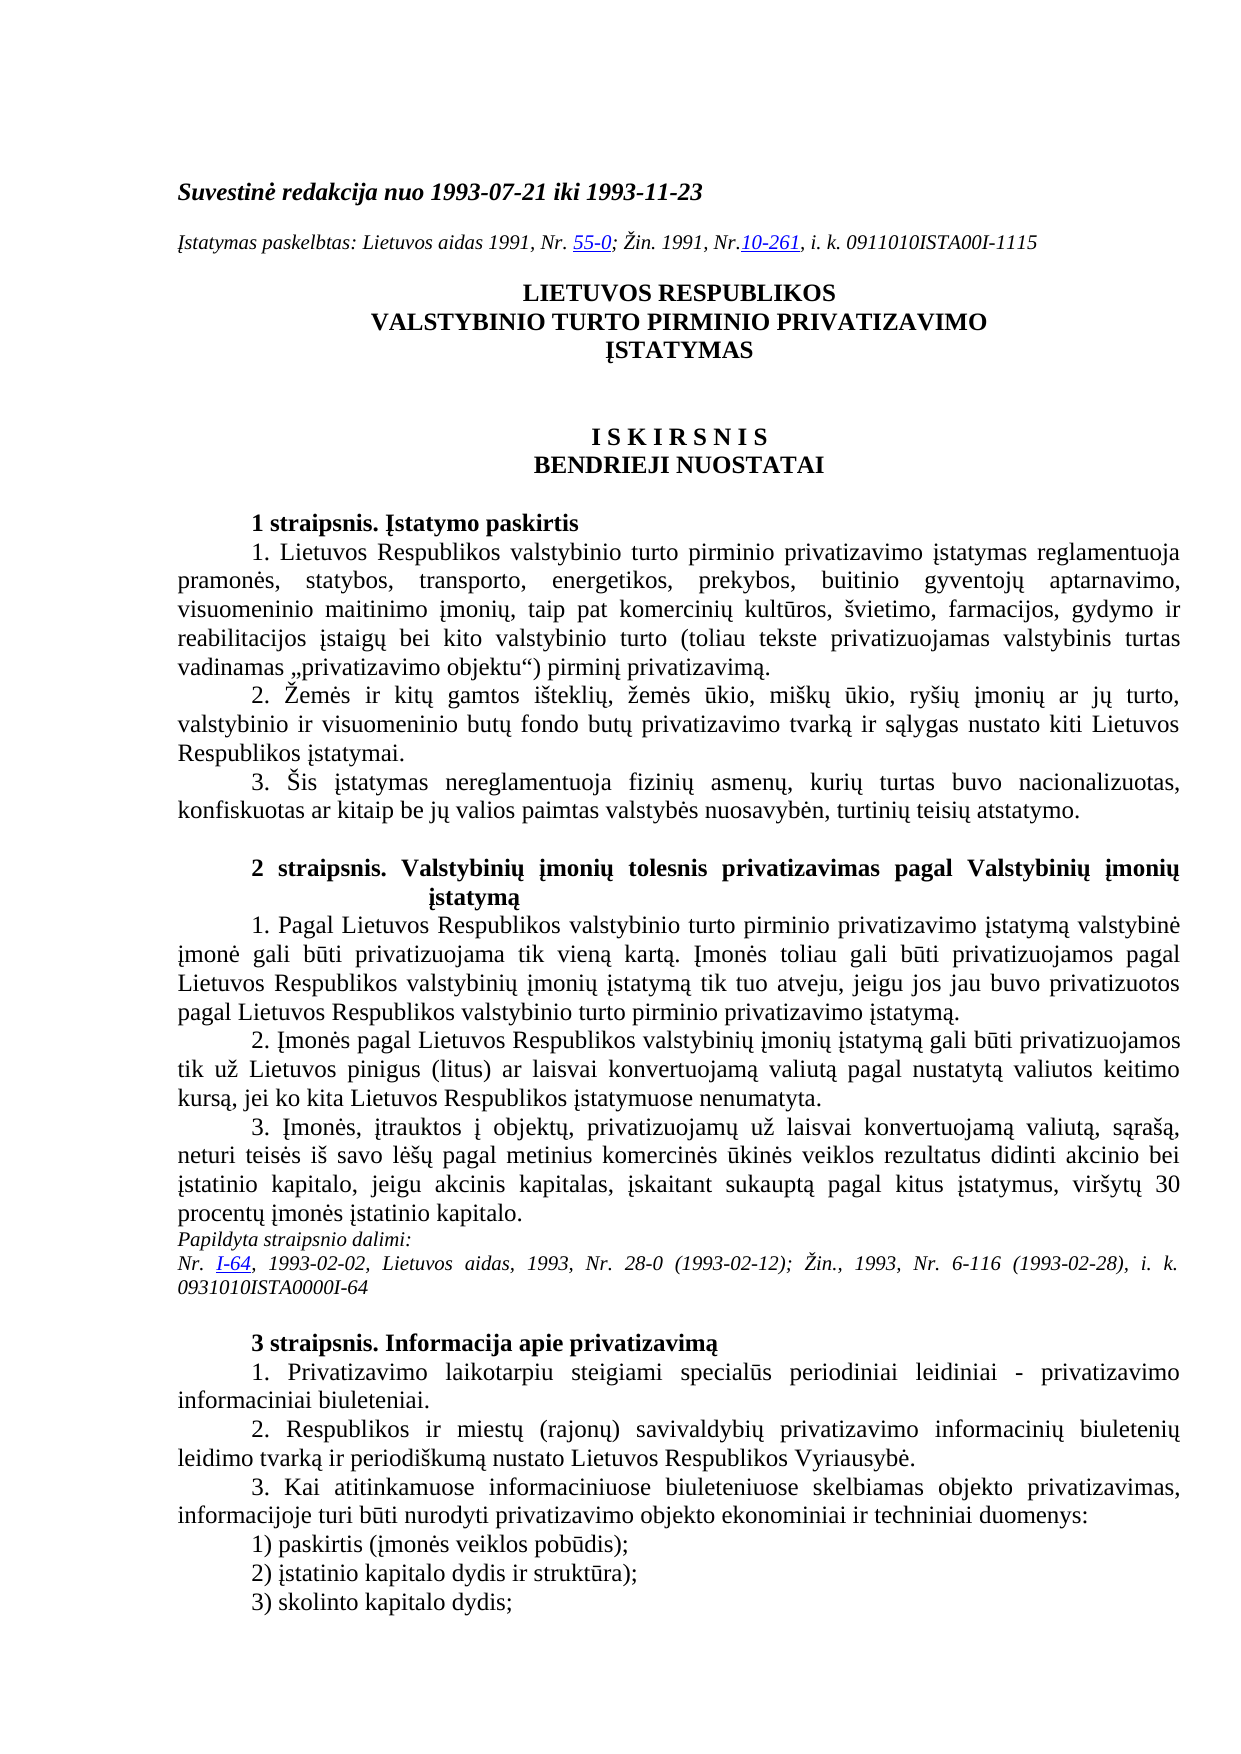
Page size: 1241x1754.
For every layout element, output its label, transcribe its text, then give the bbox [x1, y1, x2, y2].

text 1. Pagal Lietuvos Respublikos valstybinio turto pirminio privatizavimo įstatymą valstybinė įmonė gali būti privatizuojama tik vieną kartą. Įmonės toliau gali būti privatizuojamos pagal Lietuvos Respublikos valstybinių įmonių įstatymą tik tuo atveju, jeigu jos jau buvo privatizuotos pagal Lietuvos Respublikos valstybinio turto pirminio privatizavimo įstatymą. [177, 911, 1181, 1026]
text I S K I R S N I S [177, 422, 1181, 451]
text VALSTYBINIO TURTO PIRMINIO PRIVATIZAVIMO [177, 307, 1181, 336]
text 2. Žemės ir kitų gamtos išteklių, žemės ūkio, miškų ūkio, ryšių įmonių ar jų turto, valstybinio ir visuomeninio butų fondo butų privatizavimo tvarką ir sąlygas nustato kiti Lietuvos Respublikos įstatymai. [177, 681, 1181, 767]
text 2. Įmonės pagal Lietuvos Respublikos valstybinių įmonių įstatymą gali būti privatizuojamos tik už Lietuvos pinigus (litus) ar laisvai konvertuojamą valiutą pagal nustatytą valiutos keitimo kursą, jei ko kita Lietuvos Respublikos įstatymuose nenumatyta. [177, 1026, 1181, 1112]
text Papildyta straipsnio dalimi: [177, 1227, 1181, 1251]
text 3. Įmonės, įtrauktos į objektų, privatizuojamų už laisvai konvertuojamą valiutą, sąrašą, neturi teisės iš savo lėšų pagal metinius komercinės ūkinės veiklos rezultatus didinti akcinio bei įstatinio kapitalo, jeigu akcinis kapitalas, įskaitant sukauptą pagal kitus įstatymus, viršytų 30 procentų įmonės įstatinio kapitalo. [177, 1112, 1181, 1227]
text 1. Privatizavimo laikotarpiu steigiami specialūs periodiniai leidiniai - privatizavimo informaciniai biuleteniai. [177, 1357, 1181, 1414]
text 1. Lietuvos Respublikos valstybinio turto pirminio privatizavimo įstatymas reglamentuoja pramonės, statybos, transporto, energetikos, prekybos, buitinio gyventojų aptarnavimo, visuomeninio maitinimo įmonių, taip pat komercinių kultūros, švietimo, farmacijos, gydymo ir reabilitacijos įstaigų bei kito valstybinio turto (toliau tekste privatizuojamas valstybinis turtas vadinamas „privatizavimo objektu“) pirminį privatizavimą. [177, 537, 1181, 681]
text Įstatymas paskelbtas: Lietuvos aidas 1991, Nr. 55-0; Žin. 1991, Nr.10-261, i. k. 0911010ISTA00I-1115 [177, 230, 1181, 254]
text 3 straipsnis. Informacija apie privatizavimą [177, 1328, 1181, 1357]
text 1 straipsnis. Įstatymo paskirtis [177, 508, 1181, 537]
text 2) įstatinio kapitalo dydis ir struktūra); [177, 1558, 1181, 1587]
text BENDRIEJI NUOSTATAI [177, 451, 1181, 479]
text ĮSTATYMAS [177, 336, 1181, 364]
text 2 straipsnis. Valstybinių įmonių tolesnis privatizavimas pagal Valstybinių įmonių įstatymą [251, 853, 1181, 911]
text 3) skolinto kapitalo dydis; [177, 1587, 1181, 1615]
text 3. Šis įstatymas nereglamentuoja fizinių asmenų, kurių turtas buvo nacionalizuotas, konfiskuotas ar kitaip be jų valios paimtas valstybės nuosavybėn, turtinių teisių atstatymo. [177, 767, 1181, 824]
text Suvestinė redakcija nuo 1993-07-21 iki 1993-11-23 [177, 177, 1181, 206]
text Nr. I-64, 1993-02-02, Lietuvos aidas, 1993, Nr. 28-0 (1993-02-12); Žin., 1993, Nr. 6-116 (1993-02-28), i. k. 0931010ISTA0000I-64 [177, 1251, 1181, 1299]
text 3. Kai atitinkamuose informaciniuose biuleteniuose skelbiamas objekto privatizavimas, informacijoje turi būti nurodyti privatizavimo objekto ekonominiai ir techniniai duomenys: [177, 1472, 1181, 1529]
text 1) paskirtis (įmonės veiklos pobūdis); [177, 1529, 1181, 1558]
text 2. Respublikos ir miestų (rajonų) savivaldybių privatizavimo informacinių biuletenių leidimo tvarką ir periodiškumą nustato Lietuvos Respublikos Vyriausybė. [177, 1414, 1181, 1472]
text LIETUVOS RESPUBLIKOS [177, 278, 1181, 307]
